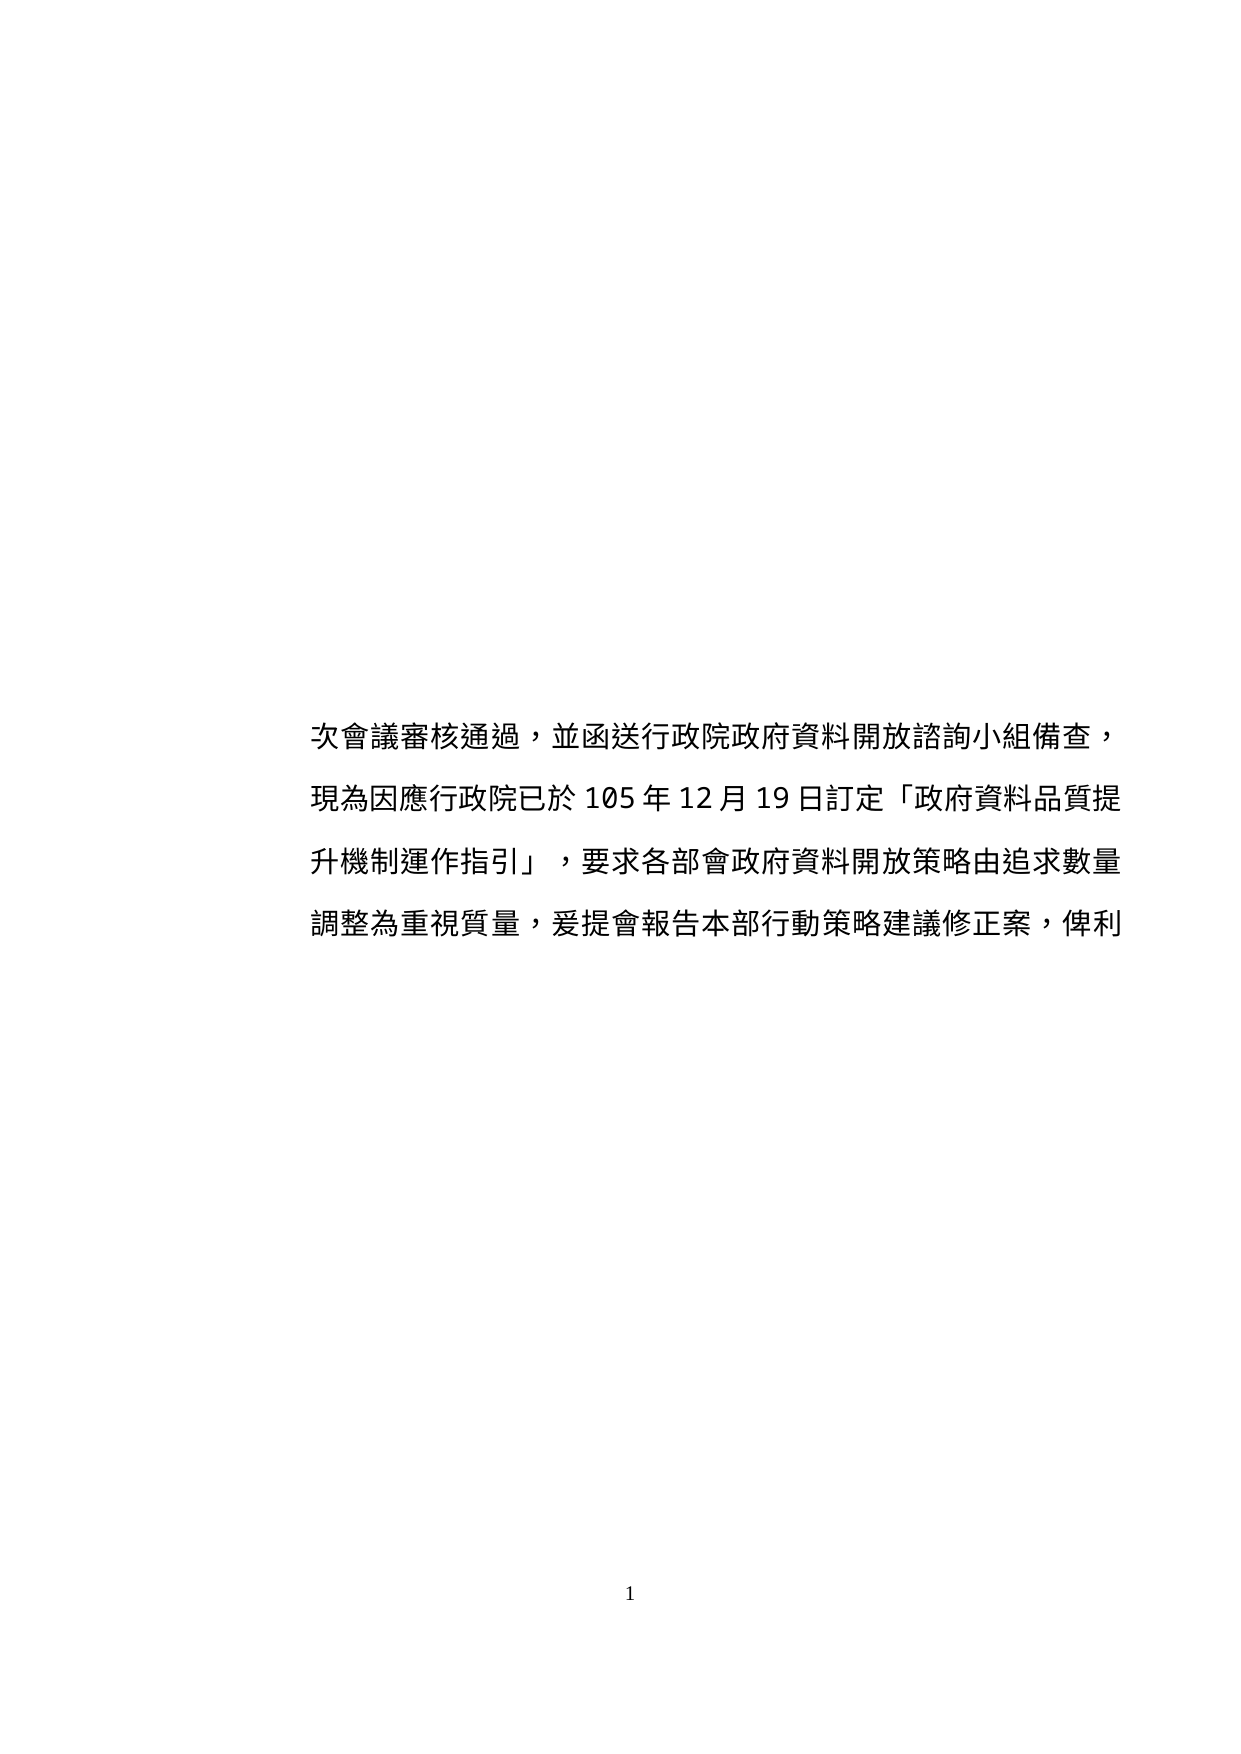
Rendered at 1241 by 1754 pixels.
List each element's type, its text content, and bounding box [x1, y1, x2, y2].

text 次會議審核通過，並函送行政院政府資料開放諮詢小組備查，現為因應行政院已於105年12月19日訂定「政府資料品質提升機制運作指引」，要求各部會政府資料開放策略由追求數量調整為重視質量，爰提會報告本部行動策略建議修正案，俾利 [221, 693, 1122, 943]
